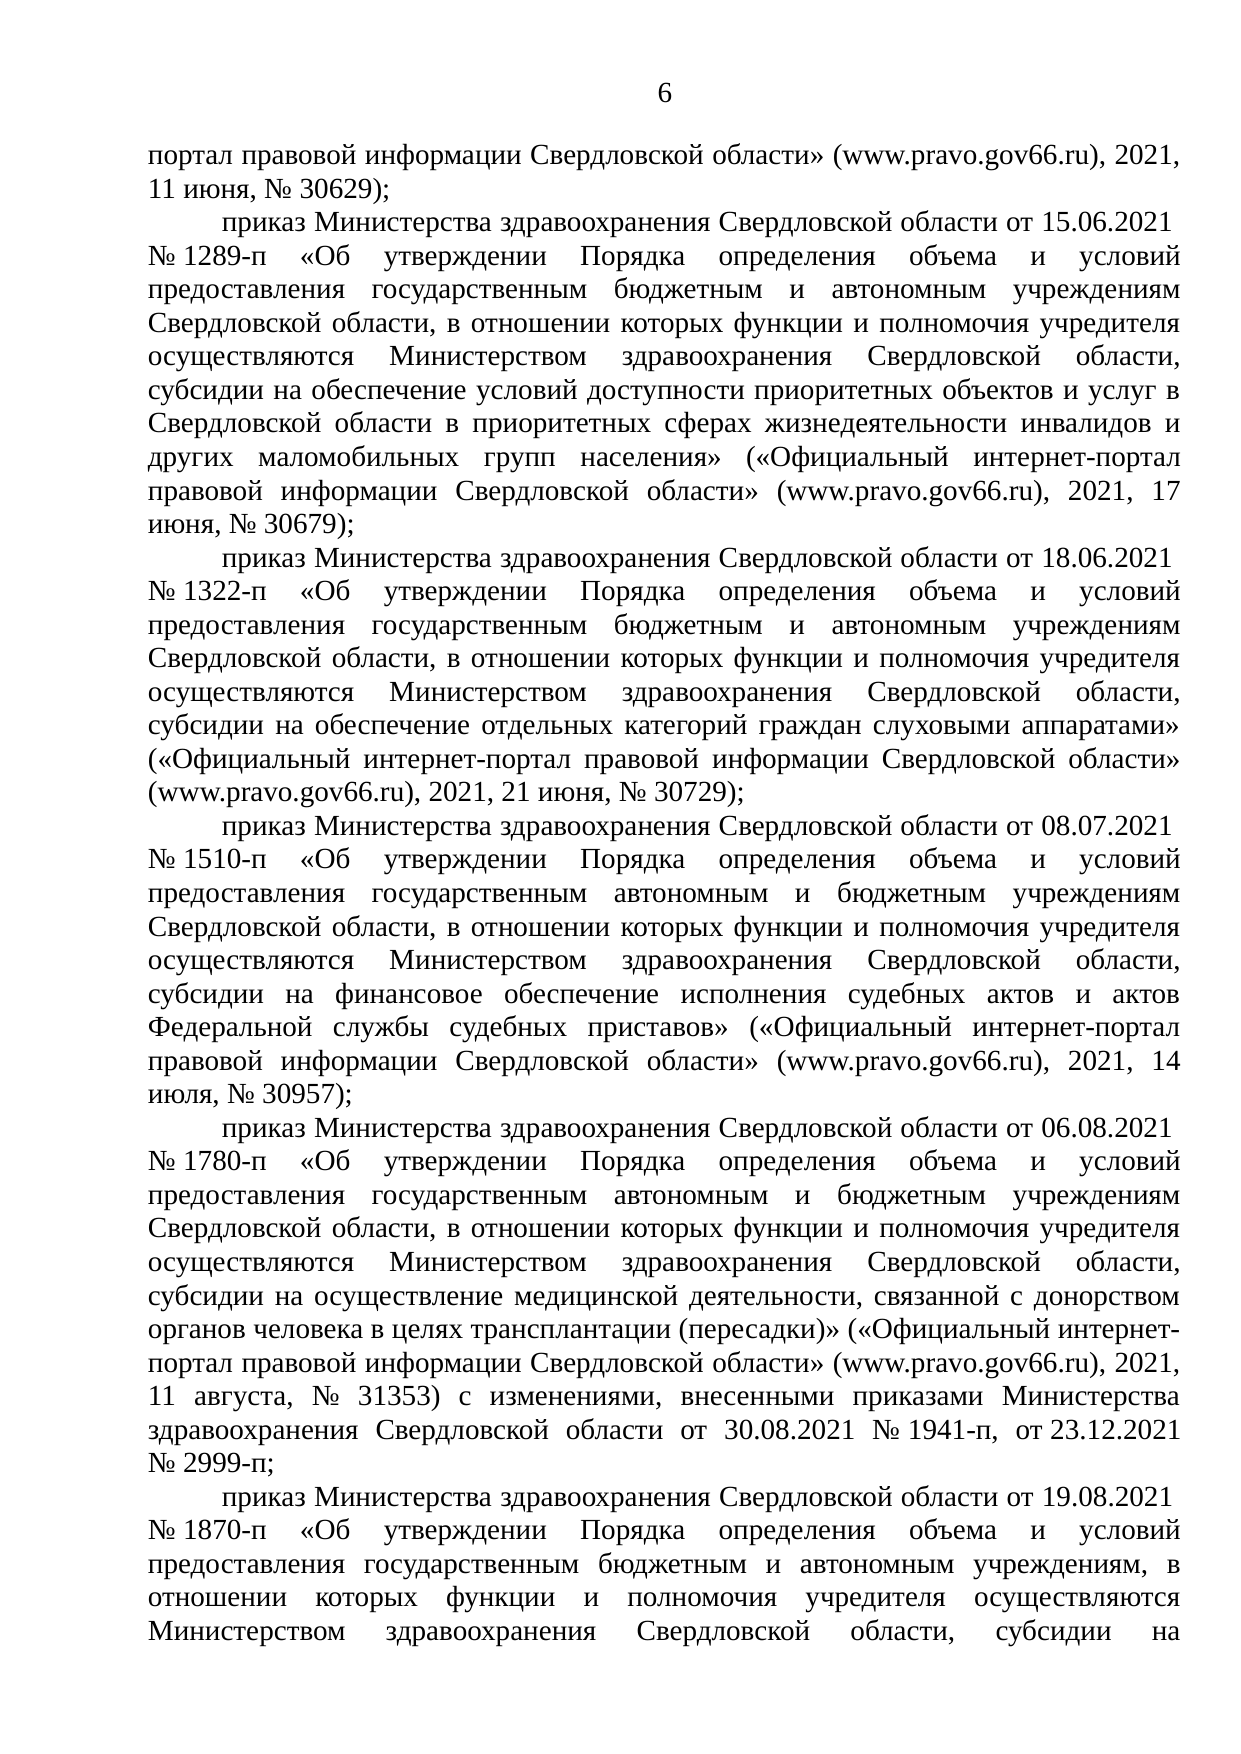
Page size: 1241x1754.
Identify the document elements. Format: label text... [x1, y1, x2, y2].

text приказ Министерства здравоохранения Свердловской области от 06.08.2021 № 1780-п «Об утверждении Порядка определения объема и условий предоставления государственным автономным и бюджетным учреждениям Свердловской области, в отношении которых функции и полномочия учредителя осуществляются Министерством здравоохранения Свердловской области, субсидии на осуществление медицинской деятельности, связанной с донорством органов человека в целях трансплантации (пересадки)» («Официальный интернет-портал правовой информации Свердловской области» (www.pravo.gov66.ru), 2021, 11 августа, № 31353) с изменениями, внесенными приказами Министерства здравоохранения Свердловской области от 30.08.2021 № 1941-п, от 23.12.2021 № 2999-п; [148, 1110, 1181, 1479]
text приказ Министерства здравоохранения Свердловской области от 15.06.2021 № 1289-п «Об утверждении Порядка определения объема и условий предоставления государственным бюджетным и автономным учреждениям Свердловской области, в отношении которых функции и полномочия учредителя осуществляются Министерством здравоохранения Свердловской области, субсидии на обеспечение условий доступности приоритетных объектов и услуг в Свердловской области в приоритетных сферах жизнедеятельности инвалидов и других маломобильных групп населения» («Официальный интернет-портал правовой информации Свердловской области» (www.pravo.gov66.ru), 2021, 17 июня, № 30679); [148, 204, 1181, 540]
text приказ Министерства здравоохранения Свердловской области от 18.06.2021 № 1322-п «Об утверждении Порядка определения объема и условий предоставления государственным бюджетным и автономным учреждениям Свердловской области, в отношении которых функции и полномочия учредителя осуществляются Министерством здравоохранения Свердловской области, субсидии на обеспечение отдельных категорий граждан слуховыми аппаратами» («Официальный интернет-портал правовой информации Свердловской области» (www.pravo.gov66.ru), 2021, 21 июня, № 30729); [148, 540, 1181, 808]
text портал правовой информации Свердловской области» (www.pravo.gov66.ru), 2021, 11 июня, № 30629); [148, 137, 1181, 204]
text приказ Министерства здравоохранения Свердловской области от 08.07.2021 № 1510-п «Об утверждении Порядка определения объема и условий предоставления государственным автономным и бюджетным учреждениям Свердловской области, в отношении которых функции и полномочия учредителя осуществляются Министерством здравоохранения Свердловской области, субсидии на финансовое обеспечение исполнения судебных актов и актов Федеральной службы судебных приставов» («Официальный интернет-портал правовой информации Свердловской области» (www.pravo.gov66.ru), 2021, 14 июля, № 30957); [148, 808, 1181, 1110]
text приказ Министерства здравоохранения Свердловской области от 19.08.2021 № 1870-п «Об утверждении Порядка определения объема и условий предоставления государственным бюджетным и автономным учреждениям, в отношении которых функции и полномочия учредителя осуществляются Министерством здравоохранения Свердловской области, субсидии на [148, 1479, 1181, 1647]
